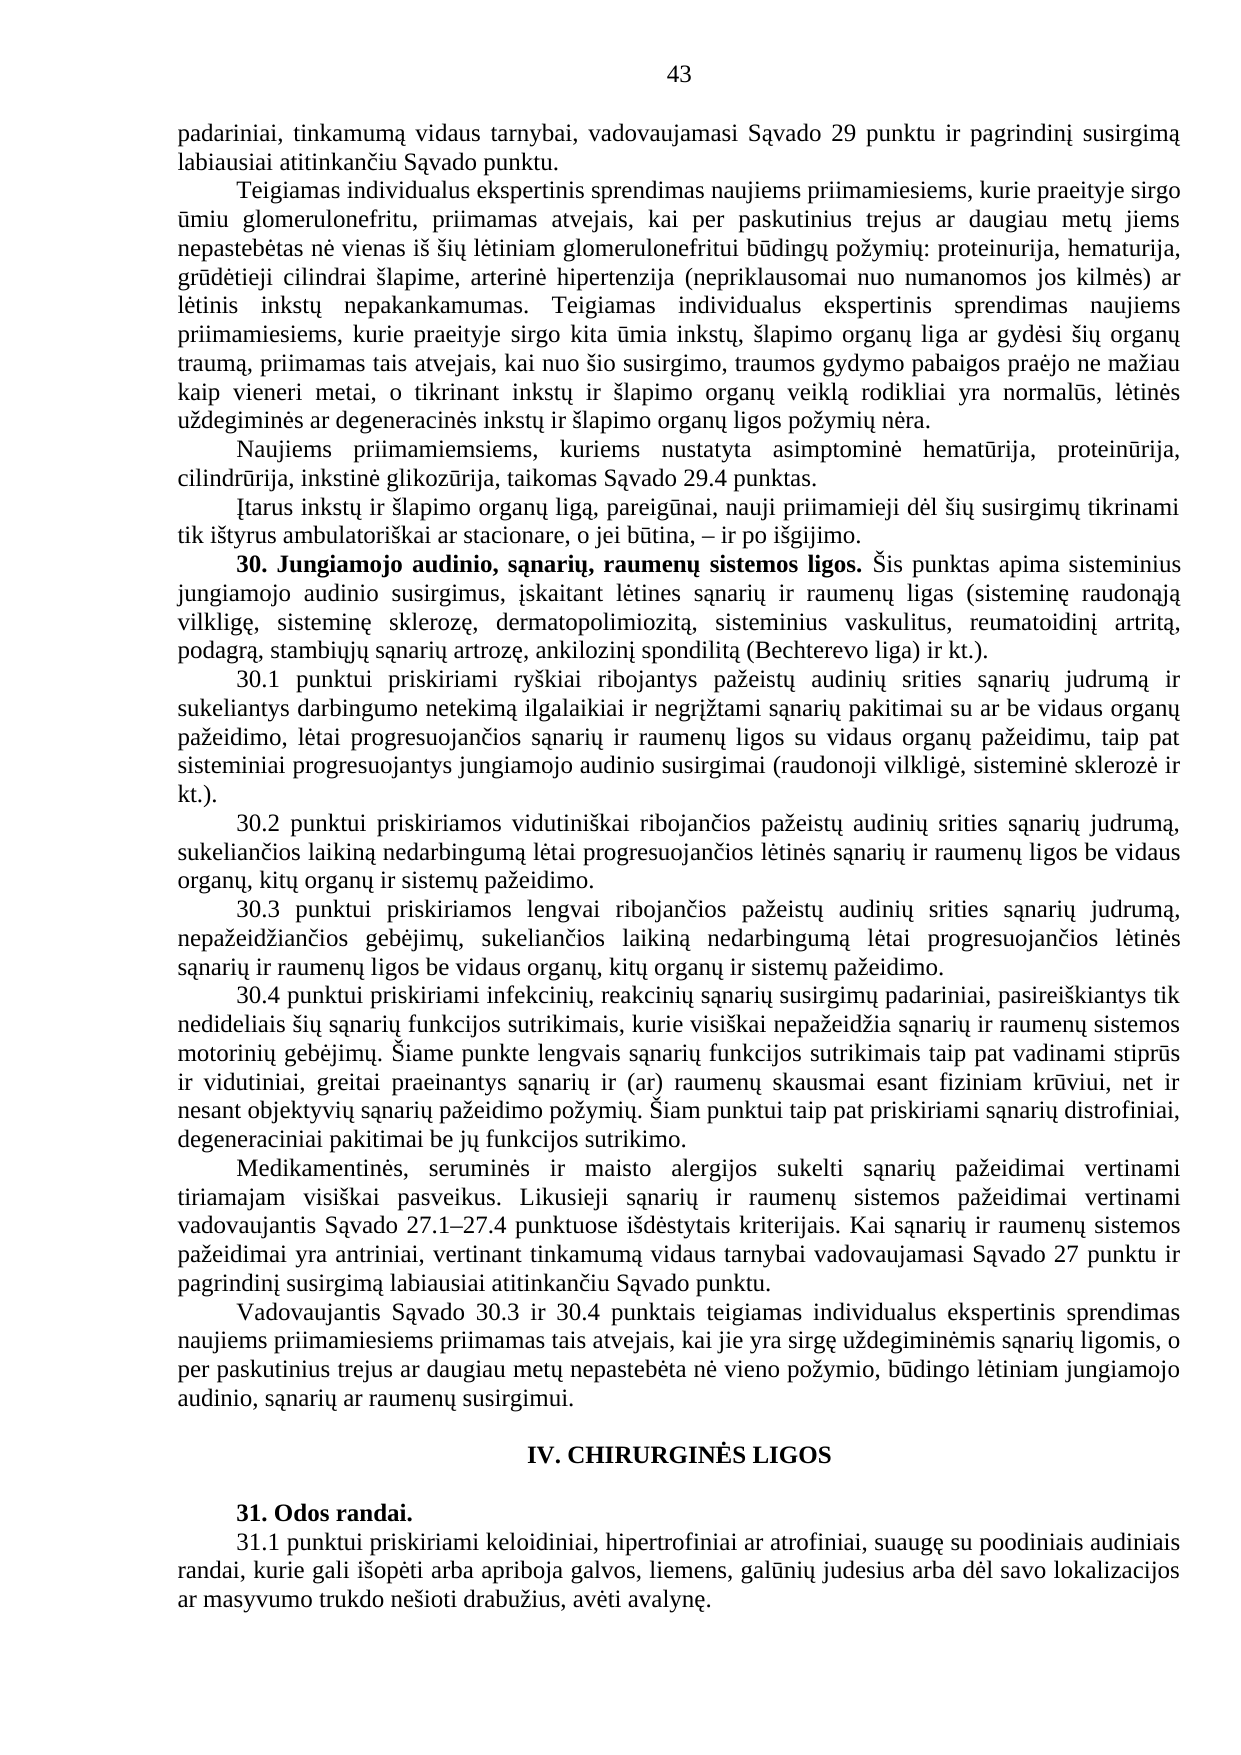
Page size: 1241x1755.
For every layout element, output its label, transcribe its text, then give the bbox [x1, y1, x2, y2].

text 30.3 punktui priskiriamos lengvai ribojančios pažeistų audinių srities sąnarių judrumą, nepažeidžiančios gebėjimų, sukeliančios laikiną nedarbingumą lėtai progresuojančios lėtinės sąnarių ir raumenų ligos be vidaus organų, kitų organų ir sistemų pažeidimo. [177, 894, 1181, 981]
text padariniai, tinkamumą vidaus tarnybai, vadovaujamasi Sąvado 29 punktu ir pagrindinį susirgimą labiausiai atitinkančiu Sąvado punktu. [177, 118, 1181, 176]
text Vadovaujantis Sąvado 30.3 ir 30.4 punktais teigiamas individualus ekspertinis sprendimas naujiems priimamiesiems priimamas tais atvejais, kai jie yra sirgę uždegiminėmis sąnarių ligomis, o per paskutinius trejus ar daugiau metų nepastebėta nė vieno požymio, būdingo lėtiniam jungiamojo audinio, sąnarių ar raumenų susirgimui. [177, 1297, 1181, 1412]
text Teigiamas individualus ekspertinis sprendimas naujiems priimamiesiems, kurie praeityje sirgo ūmiu glomerulonefritu, priimamas atvejais, kai per paskutinius trejus ar daugiau metų jiems nepastebėtas nė vienas iš šių lėtiniam glomerulonefritui būdingų požymių: proteinurija, hematurija, grūdėtieji cilindrai šlapime, arterinė hipertenzija (nepriklausomai nuo numanomos jos kilmės) ar lėtinis inkstų nepakankamumas. Teigiamas individualus ekspertinis sprendimas naujiems priimamiesiems, kurie praeityje sirgo kita ūmia inkstų, šlapimo organų liga ar gydėsi šių organų traumą, priimamas tais atvejais, kai nuo šio susirgimo, traumos gydymo pabaigos praėjo ne mažiau kaip vieneri metai, o tikrinant inkstų ir šlapimo organų veiklą rodikliai yra normalūs, lėtinės uždegiminės ar degeneracinės inkstų ir šlapimo organų ligos požymių nėra. [177, 176, 1181, 434]
text 30.2 punktui priskiriamos vidutiniškai ribojančios pažeistų audinių srities sąnarių judrumą, sukeliančios laikiną nedarbingumą lėtai progresuojančios lėtinės sąnarių ir raumenų ligos be vidaus organų, kitų organų ir sistemų pažeidimo. [177, 808, 1181, 894]
text 30.1 punktui priskiriami ryškiai ribojantys pažeistų audinių srities sąnarių judrumą ir sukeliantys darbingumo netekimą ilgalaikiai ir negrįžtami sąnarių pakitimai su ar be vidaus organų pažeidimo, lėtai progresuojančios sąnarių ir raumenų ligos su vidaus organų pažeidimu, taip pat sisteminiai progresuojantys jungiamojo audinio susirgimai (raudonoji vilkligė, sisteminė sklerozė ir kt.). [177, 664, 1181, 808]
text 31.1 punktui priskiriami keloidiniai, hipertrofiniai ar atrofiniai, suaugę su poodiniais audiniais randai, kurie gali išopėti arba apriboja galvos, liemens, galūnių judesius arba dėl savo lokalizacijos ar masyvumo trukdo nešioti drabužius, avėti avalynę. [177, 1527, 1181, 1613]
text Naujiems priimamiemsiems, kuriems nustatyta asimptominė hematūrija, proteinūrija, cilindrūrija, inkstinė glikozūrija, taikomas Sąvado 29.4 punktas. [177, 434, 1181, 492]
text IV. Chirurginės ligos [177, 1441, 1181, 1469]
text 30. Jungiamojo audinio, sąnarių, raumenų sistemos ligos. Šis punktas apima sisteminius jungiamojo audinio susirgimus, įskaitant lėtines sąnarių ir raumenų ligas (sisteminę raudonąją vilkligę, sisteminę sklerozę, dermatopolimiozitą, sisteminius vaskulitus, reumatoidinį artritą, podagrą, stambiųjų sąnarių artrozę, ankilozinį spondilitą (Bechterevo liga) ir kt.). [177, 549, 1181, 664]
text 31. Odos randai. [177, 1498, 1181, 1527]
text Medikamentinės, seruminės ir maisto alergijos sukelti sąnarių pažeidimai vertinami tiriamajam visiškai pasveikus. Likusieji sąnarių ir raumenų sistemos pažeidimai vertinami vadovaujantis Sąvado 27.1–27.4 punktuose išdėstytais kriterijais. Kai sąnarių ir raumenų sistemos pažeidimai yra antriniai, vertinant tinkamumą vidaus tarnybai vadovaujamasi Sąvado 27 punktu ir pagrindinį susirgimą labiausiai atitinkančiu Sąvado punktu. [177, 1153, 1181, 1297]
text Įtarus inkstų ir šlapimo organų ligą, pareigūnai, nauji priimamieji dėl šių susirgimų tikrinami tik ištyrus ambulatoriškai ar stacionare, o jei būtina, – ir po išgijimo. [177, 492, 1181, 549]
text 30.4 punktui priskiriami infekcinių, reakcinių sąnarių susirgimų padariniai, pasireiškiantys tik nedideliais šių sąnarių funkcijos sutrikimais, kurie visiškai nepažeidžia sąnarių ir raumenų sistemos motorinių gebėjimų. Šiame punkte lengvais sąnarių funkcijos sutrikimais taip pat vadinami stiprūs ir vidutiniai, greitai praeinantys sąnarių ir (ar) raumenų skausmai esant fiziniam krūviui, net ir nesant objektyvių sąnarių pažeidimo požymių. Šiam punktui taip pat priskiriami sąnarių distrofiniai, degeneraciniai pakitimai be jų funkcijos sutrikimo. [177, 981, 1181, 1153]
